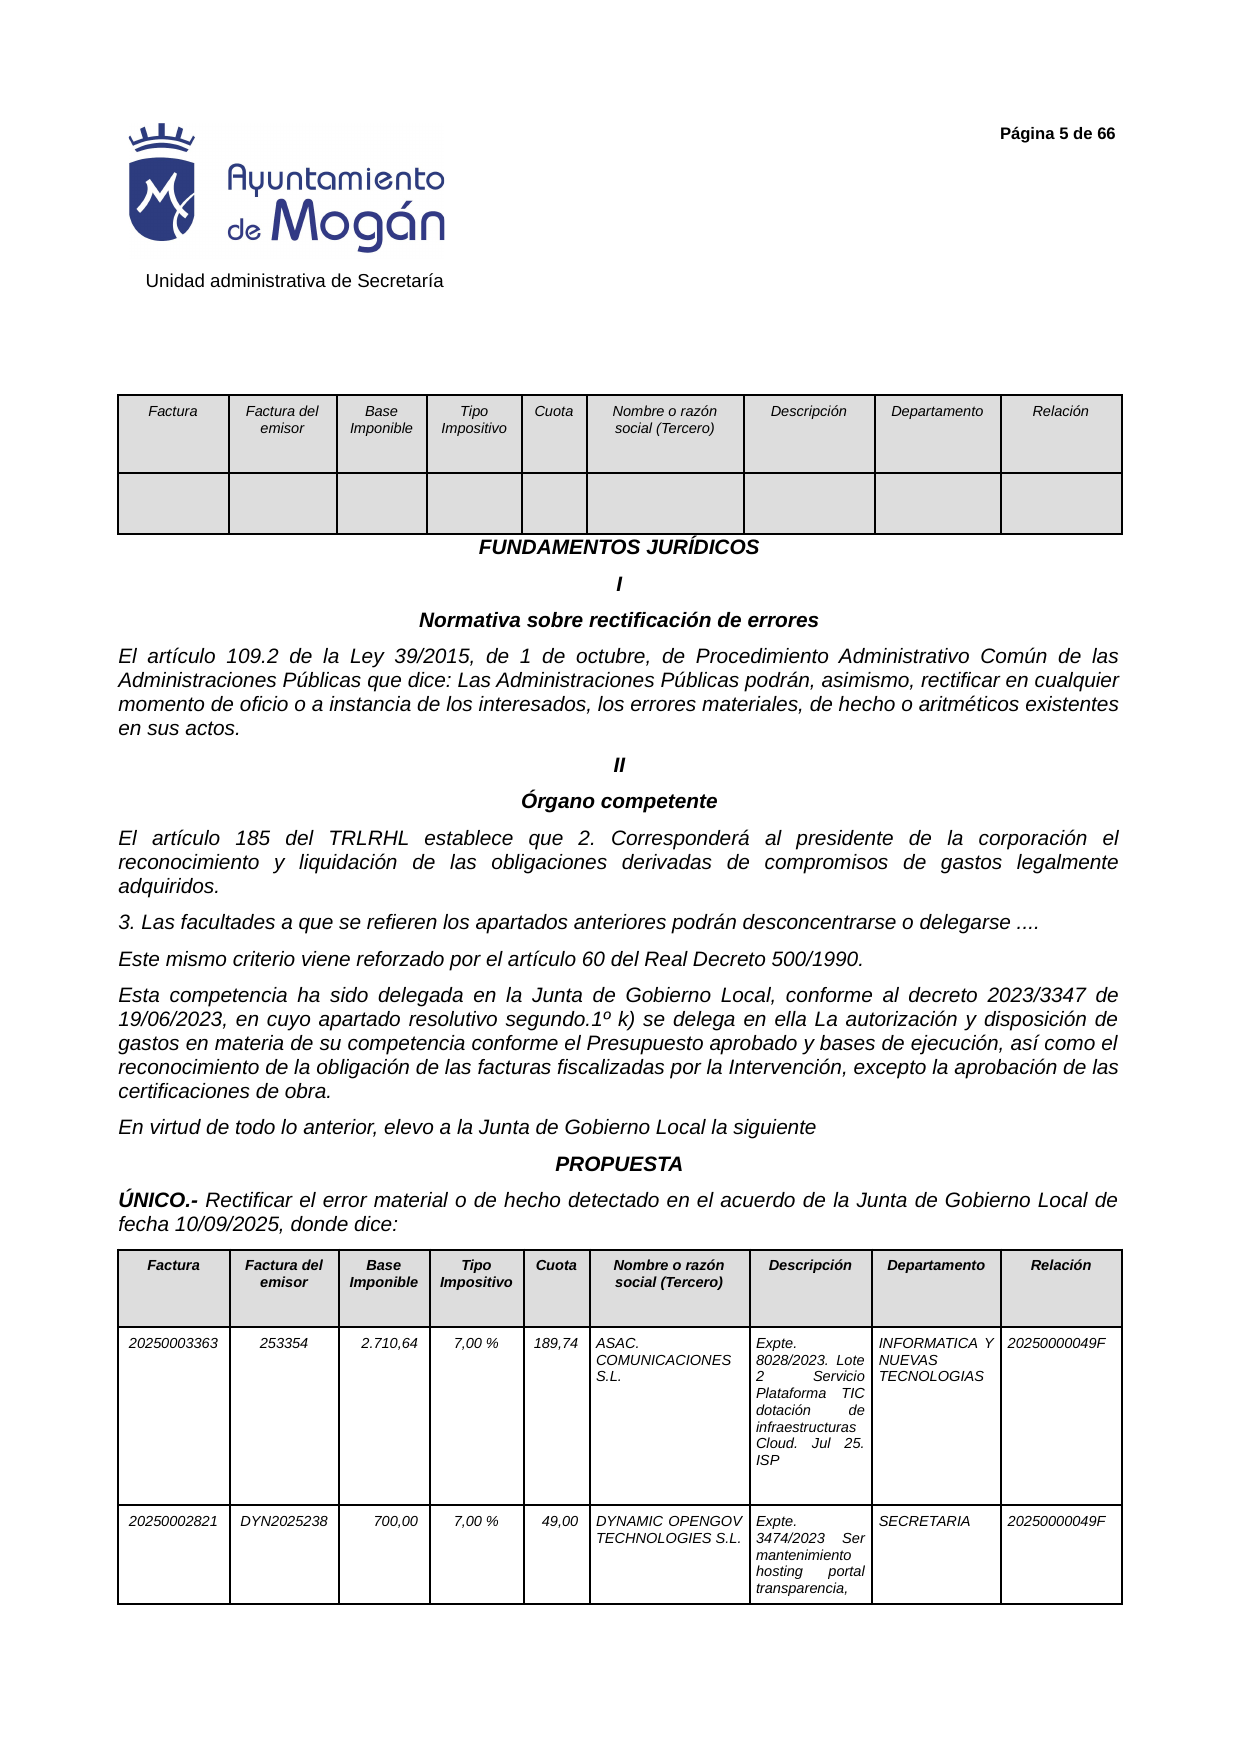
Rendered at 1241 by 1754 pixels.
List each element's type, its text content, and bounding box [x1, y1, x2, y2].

table_cell Expte. 8028/2023. Lote 2 Servicio Plataforma TIC dotación de infraestructuras Cloud. Jul 25. ISP [751, 1328, 871, 1504]
table_header Relación [1002, 1251, 1121, 1326]
table_cell 20250000049F [1002, 1506, 1121, 1603]
table_cell [876, 474, 1000, 533]
table_header Tipo Impositivo [428, 396, 521, 472]
table_header Descripción [751, 1251, 871, 1326]
table_header Factura del emisor [230, 396, 336, 472]
table_cell 20250000049F [1002, 1328, 1121, 1504]
table_cell 700,00 [340, 1506, 429, 1603]
table_cell SECRETARIA [873, 1506, 1000, 1603]
text El artículo 109.2 de la Ley 39/2015, de 1 de octubre, de Procedimiento Administrativo Común de las Administraciones Públicas que dice: Las Administraciones Públicas podrán, asimismo, rectificar en cualquier momento de oficio o a instancia de los interesados, los errores materiales, de hecho o aritméticos existentes en sus actos. [118, 644, 1122, 740]
table_header Factura del emisor [231, 1251, 338, 1326]
table_header Departamento [876, 396, 1000, 472]
text II [118, 753, 1122, 777]
text PROPUESTA [118, 1152, 1122, 1176]
table_cell [523, 474, 586, 533]
table_cell 20250002821 [119, 1506, 229, 1603]
table_cell 189,74 [525, 1328, 589, 1504]
text Esta competencia ha sido delegada en la Junta de Gobierno Local, conforme al decreto 2023/3347 de 19/06/2023, en cuyo apartado resolutivo segundo.1º k) se delega en ella La autorización y disposición de gastos en materia de su competencia conforme el Presupuesto aprobado y bases de ejecución, así como el reconocimiento de la obligación de las facturas fiscalizadas por la Intervención, excepto la aprobación de las certificaciones de obra. [118, 983, 1122, 1103]
table_cell DYN2025238 [231, 1506, 338, 1603]
table_cell [230, 474, 336, 533]
table_cell 7,00 % [431, 1506, 523, 1603]
table_header Factura [119, 1251, 229, 1326]
text Este mismo criterio viene reforzado por el artículo 60 del Real Decreto 500/1990. [118, 946, 1122, 970]
table_header Nombre o razón social (Tercero) [591, 1251, 749, 1326]
table_cell DYNAMIC OPENGOV TECHNOLOGIES S.L. [591, 1506, 749, 1603]
table_cell INFORMATICA Y NUEVAS TECNOLOGIAS [873, 1328, 1000, 1504]
table_header Relación [1002, 396, 1121, 472]
text Órgano competente [118, 789, 1122, 813]
picture [128, 123, 445, 259]
table_cell 49,00 [525, 1506, 589, 1603]
table_header Base Imponible [338, 396, 426, 472]
table_cell ASAC. COMUNICACIONES S.L. [591, 1328, 749, 1504]
table_header Nombre o razón social (Tercero) [588, 396, 743, 472]
table_header Cuota [525, 1251, 589, 1326]
table_cell [1002, 474, 1121, 533]
table_header Tipo Impositivo [431, 1251, 523, 1326]
text Normativa sobre rectificación de errores [118, 608, 1122, 632]
table_cell [119, 474, 228, 533]
table_cell 7,00 % [431, 1328, 523, 1504]
text I [118, 571, 1122, 595]
table_cell Expte. 3474/2023 Ser mantenimiento hosting portal transparencia, [751, 1506, 871, 1603]
text En virtud de todo lo anterior, elevo a la Junta de Gobierno Local la siguiente [118, 1115, 1122, 1139]
table_cell [745, 474, 874, 533]
text 3. Las facultades a que se refieren los apartados anteriores podrán desconcentrarse o delegarse .... [118, 910, 1122, 934]
table_header Base Imponible [340, 1251, 429, 1326]
table_cell 2.710,64 [340, 1328, 429, 1504]
table_header Departamento [873, 1251, 1000, 1326]
table_header Cuota [523, 396, 586, 472]
table_cell 253354 [231, 1328, 338, 1504]
table_cell [428, 474, 521, 533]
table_header Factura [119, 396, 228, 472]
table_cell [338, 474, 426, 533]
text ÚNICO.- Rectificar el error material o de hecho detectado en el acuerdo de la Junta de Gobierno Local de fecha 10/09/2025, donde dice: [118, 1188, 1122, 1236]
text FUNDAMENTOS JURÍDICOS [118, 535, 1122, 559]
table_header Descripción [745, 396, 874, 472]
table_cell 20250003363 [119, 1328, 229, 1504]
text El artículo 185 del TRLRHL establece que 2. Corresponderá al presidente de la corporación el reconocimiento y liquidación de las obligaciones derivadas de compromisos de gastos legalmente adquiridos. [118, 826, 1122, 897]
table_cell [588, 474, 743, 533]
